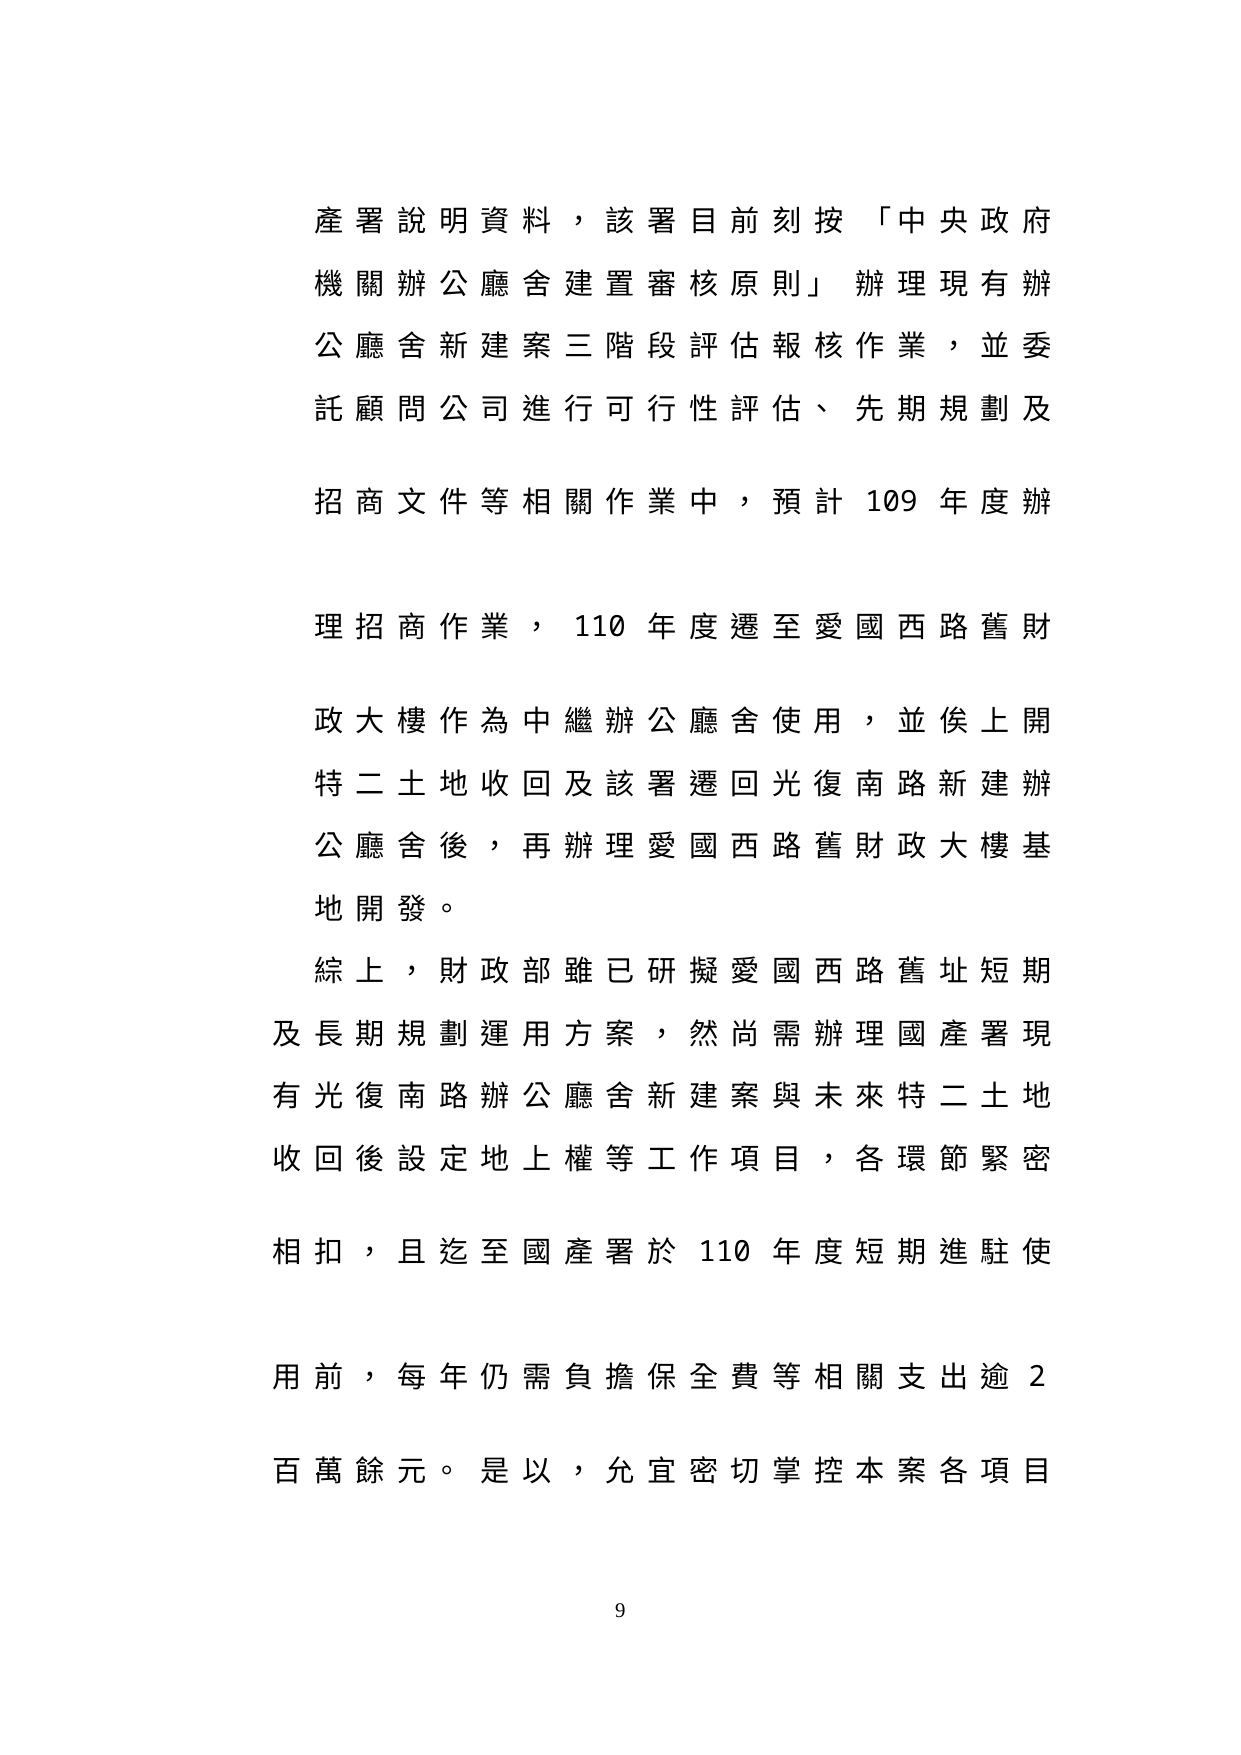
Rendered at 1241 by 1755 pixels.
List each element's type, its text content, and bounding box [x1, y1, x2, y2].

text 綜上，財政部雖已研擬愛國西路舊址短期及長期規劃運用方案，然尚需辦理國產署現有光復南路辦公廳舍新建案與未來特二土地收回後設定地上權等工作項目，各環節緊密相扣，且迄至國產署於110年度短期進駐使用前，每年仍需負擔保全費等相關支出逾2百萬餘元。是以，允宜密切掌控本案各項目 [242, 927, 1058, 1490]
text 產署說明資料，該署目前刻按「中央政府機關辦公廳舍建置審核原則」辦理現有辦公廳舍新建案三階段評估報核作業，並委託顧問公司進行可行性評估、先期規劃及招商文件等相關作業中，預計109年度辦理招商作業，110年度遷至愛國西路舊財政大樓作為中繼辦公廳舍使用，並俟上開特二土地收回及該署遷回光復南路新建辦公廳舍後，再辦理愛國西路舊財政大樓基地開發。 [242, 177, 1058, 927]
